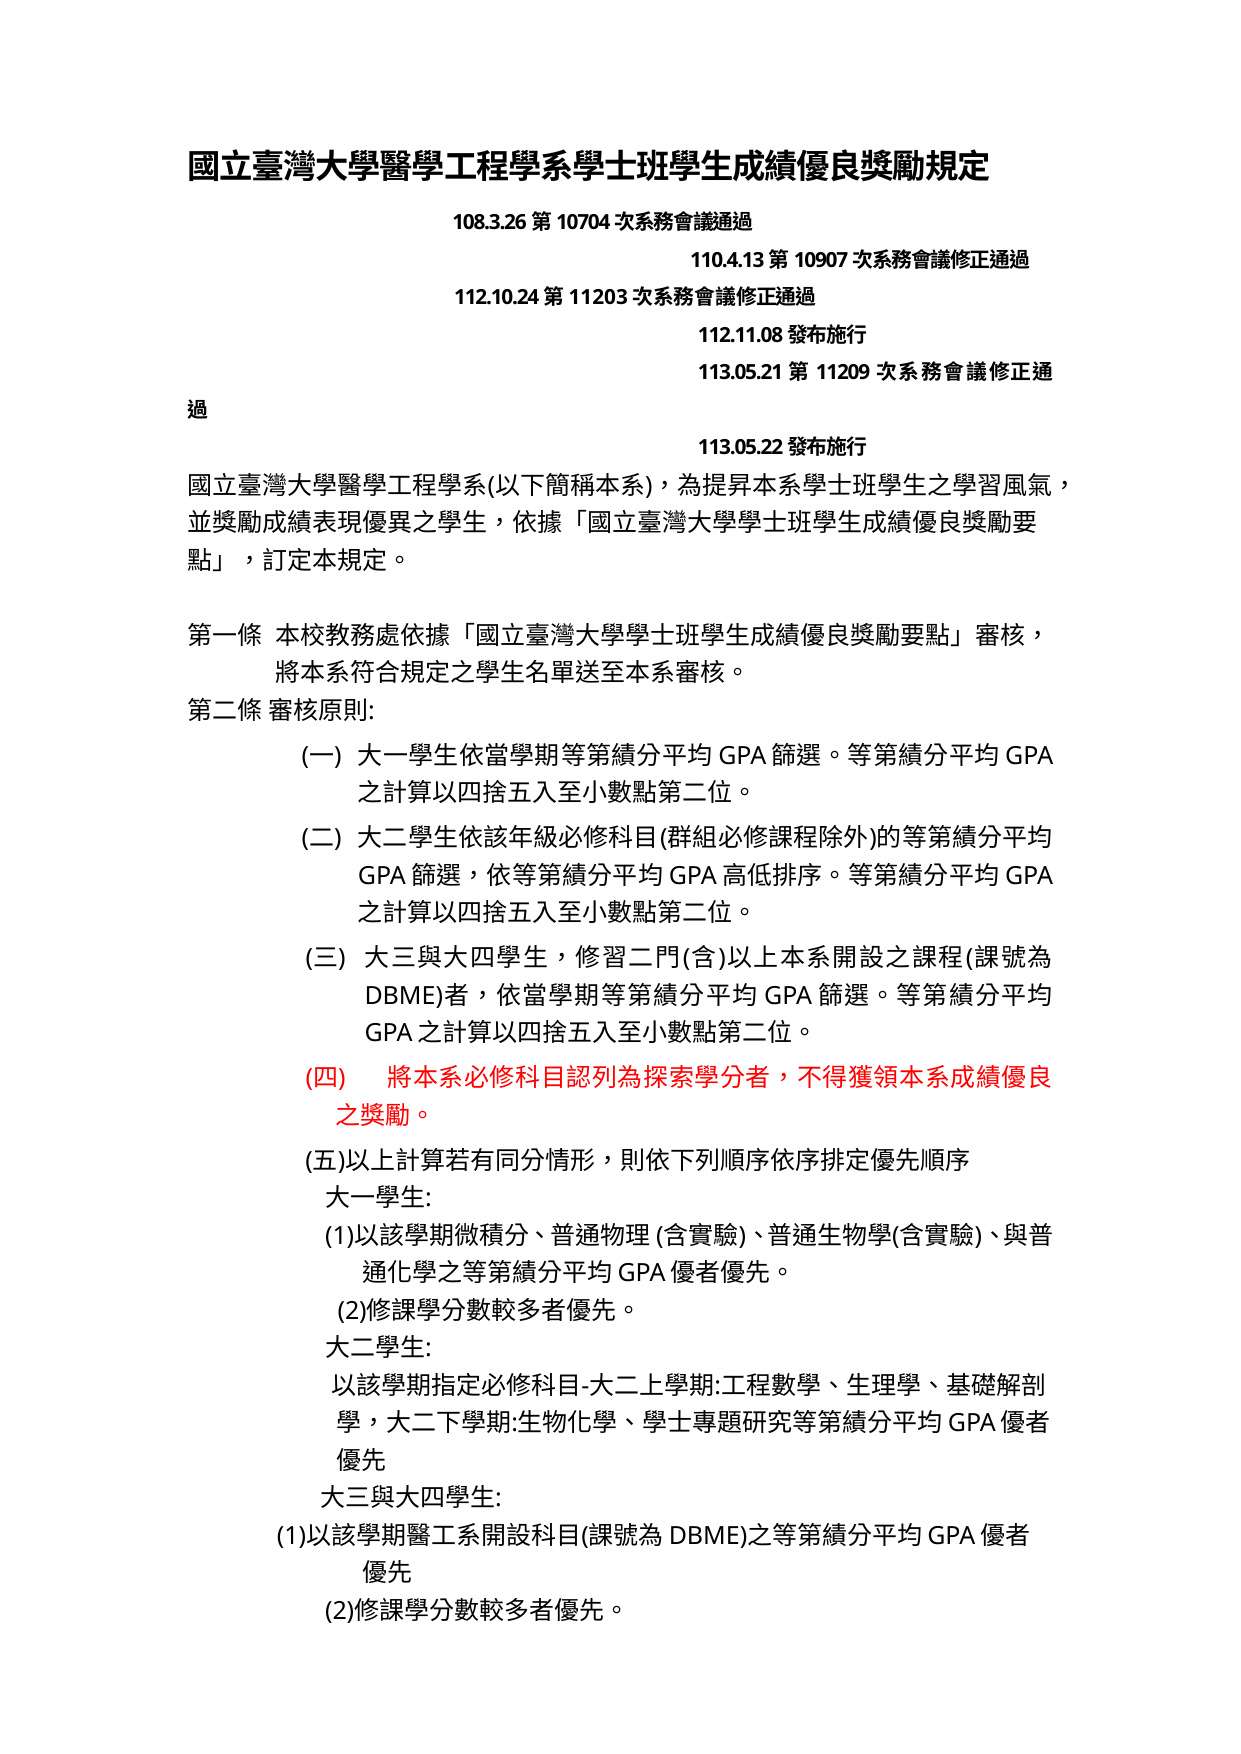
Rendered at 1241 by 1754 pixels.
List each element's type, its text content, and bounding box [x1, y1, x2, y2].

text (2)修課學分數較多者優先。 [300, 1589, 1053, 1627]
text (2)修課學分數較多者優先。 [237, 1289, 1053, 1327]
text 113.05.22發布施行 [187, 427, 1053, 464]
text 大二學生: [187, 1327, 1053, 1364]
text 110.4.13第10907次系務會議修正通過 [187, 239, 1053, 277]
list 大一學生依當學期等第績分平均GPA篩選。等第績分平均GPA之計算以四捨五入至小數點第二位。 [301, 734, 1053, 809]
text 113.05.21第11209次系務會議修正通過 [187, 352, 1053, 427]
text (1)以該學期微積分、普通物理 (含實驗)、普通生物學(含實驗)、與普通化學之等第績分平均GPA優者優先。 [325, 1214, 1053, 1289]
text 112.10.24第11203次系務會議修正通過 [187, 277, 1053, 314]
text 國立臺灣大學醫學工程學系學士班學生成績優良獎勵規定 [187, 127, 1053, 202]
text 大一學生: [187, 1177, 1053, 1214]
text 國立臺灣大學醫學工程學系(以下簡稱本系)，為提昇本系學士班學生之學習風氣，並獎勵成績表現優異之學生，依據「國立臺灣大學學士班學生成績優良獎勵要點」，訂定本規定。 [187, 464, 1053, 577]
text (1)以該學期醫工系開設科目(課號為DBME)之等第績分平均GPA優者優先 [225, 1514, 1053, 1589]
text 第二條 審核原則: [187, 689, 1053, 727]
list 本校教務處依據「國立臺灣大學學士班學生成績優良獎勵要點」審核，將本系符合規定之學生名單送至本系審核。 [187, 614, 1053, 689]
text (五)以上計算若有同分情形，則依下列順序依序排定優先順序 [187, 1139, 1053, 1177]
list 將本系必修科目認列為探索學分者，不得獲領本系成績優良之獎勵。 [305, 1057, 1053, 1132]
text 108.3.26第10704次系務會議通過 [187, 202, 1053, 239]
text 以該學期指定必修科目-大二上學期:工程數學、生理學、基礎解剖 學，大二下學期:生物化學、學士專題研究等第績分平均GPA優者優先 [331, 1364, 1053, 1477]
list 大二學生依該年級必修科目(群組必修課程除外)的等第績分平均GPA篩選，依等第績分平均GPA高低排序。等第績分平均GPA之計算以四捨五入至小數點第二位。 [301, 817, 1053, 929]
text 大三與大四學生: [187, 1477, 1053, 1514]
list 大三與大四學生，修習二門(含)以上本系開設之課程(課號為DBME)者，依當學期等第績分平均GPA篩選。等第績分平均GPA之計算以四捨五入至小數點第二位。 [305, 937, 1053, 1049]
text 112.11.08發布施行 [187, 314, 1053, 352]
